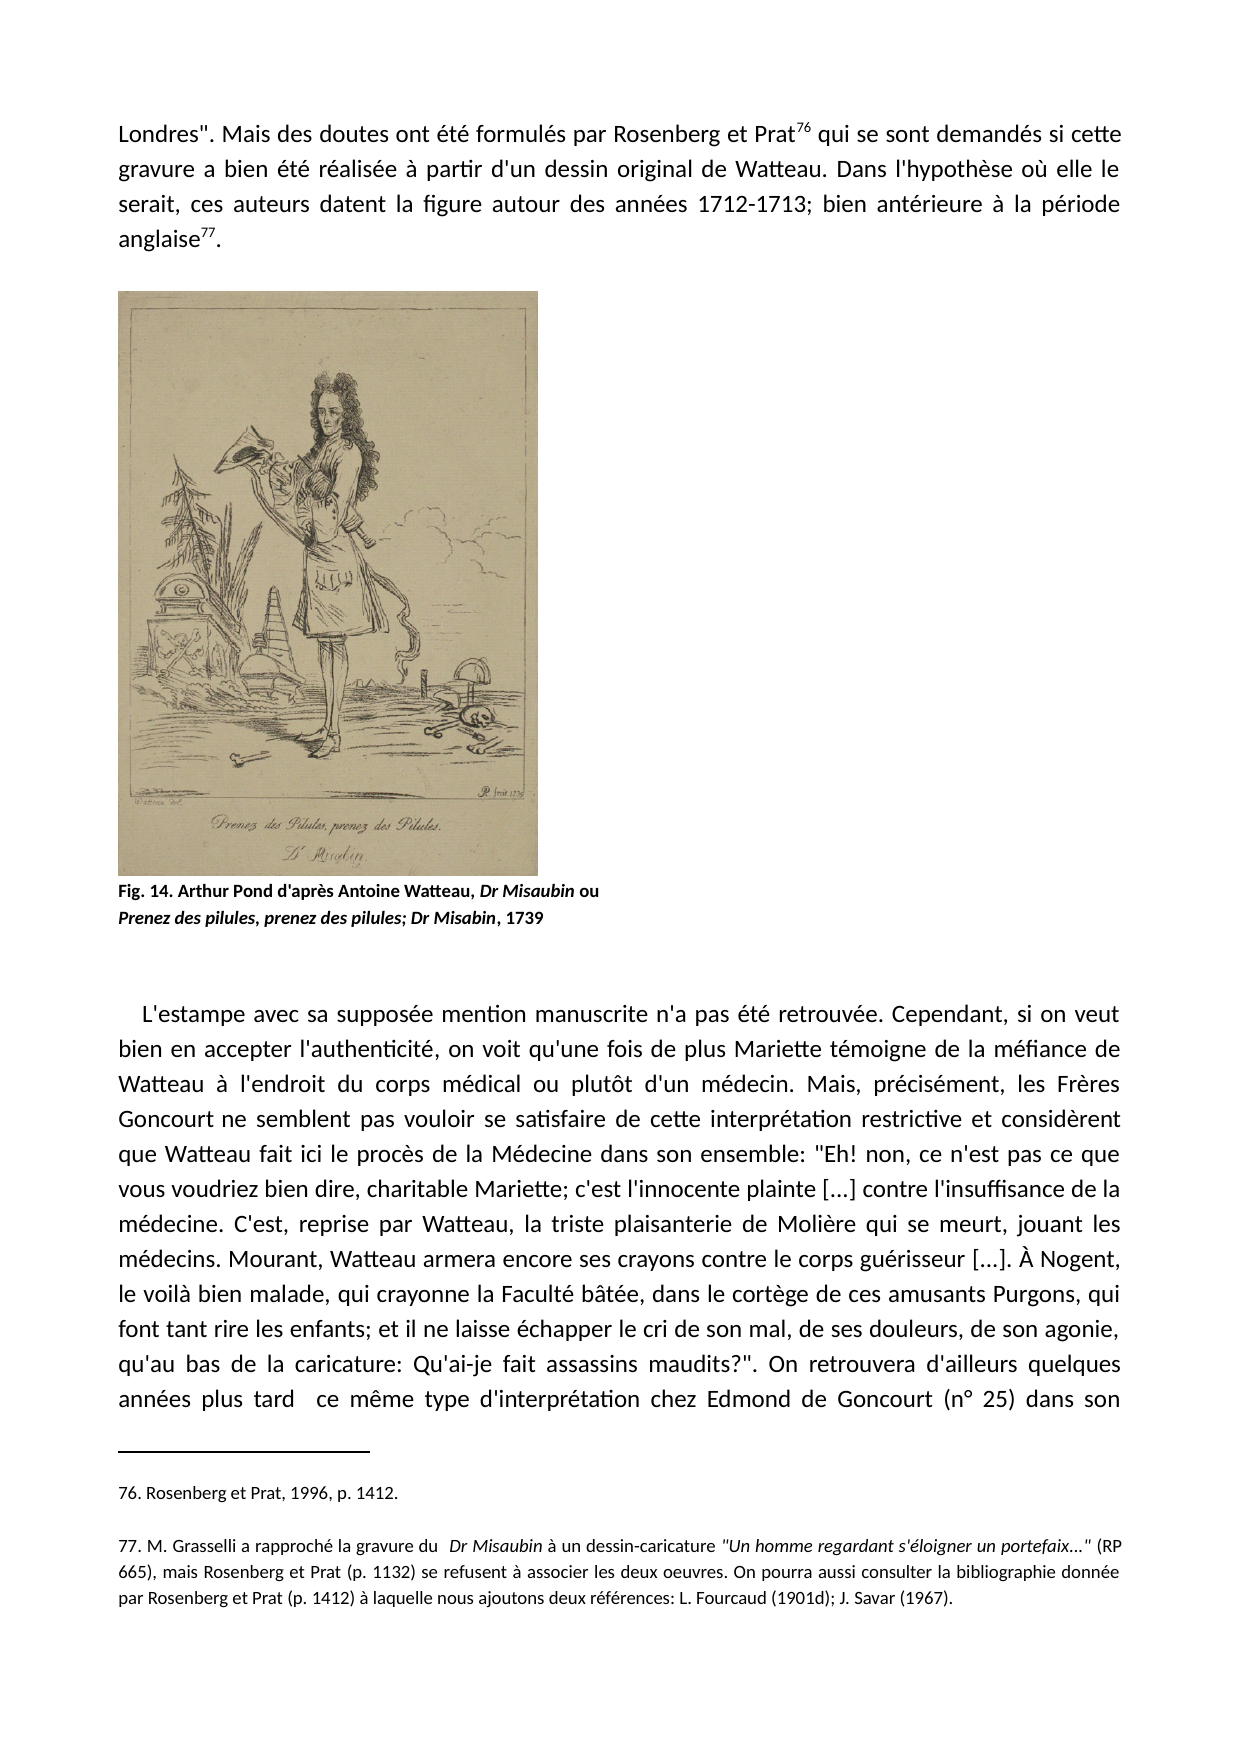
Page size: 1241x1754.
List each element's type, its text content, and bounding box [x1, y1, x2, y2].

text Prenez des pilules, prenez des pilules; Dr Misabin, 1739 [118, 906, 1122, 929]
text . Rosenberg et Prat, 1996, p. 1412. [118, 1481, 1122, 1504]
text Londres". Mais des doutes ont été formulés par Rosenberg et Prat qui se sont demandés si cette gravure a bien été réalisée à partir d'un dessin original de Watteau. Dans l'hypothèse où elle le serait, ces auteurs datent la figure autour des années 1712-1713; bien antérieure à la période anglaise. [118, 118, 1122, 254]
text L'estampe avec sa supposée mention manuscrite n'a pas été retrouvée. Cependant, si on veut bien en accepter l'authenticité, on voit qu'une fois de plus Mariette témoigne de la méfiance de Watteau à l'endroit du corps médical ou plutôt d'un médecin. Mais, précisément, les Frères Goncourt ne semblent pas vouloir se satisfaire de cette interprétation restrictive et considèrent que Watteau fait ici le procès de la Médecine dans son ensemble: "Eh! non, ce n'est pas ce que vous voudriez bien dire, charitable Mariette; c'est l'innocente plainte [...] contre l'insuffisance de la médecine. C'est, reprise par Watteau, la triste plaisanterie de Molière qui se meurt, jouant les médecins. Mourant, Watteau armera encore ses crayons contre le corps guérisseur [...]. À Nogent, le voilà bien malade, qui crayonne la Faculté bâtée, dans le cortège de ces amusants Purgons, qui font tant rire les enfants; et il ne laisse échapper le cri de son mal, de ses douleurs, de son agonie, qu'au bas de la caricature: Qu'ai-je fait assassins maudits?". On retrouvera d'ailleurs quelques années plus tard ce même type d'interprétation chez Edmond de Goncourt (n° 25) dans son [118, 998, 1122, 1414]
text . M. Grasselli a rapproché la gravure du Dr Misaubin à un dessin-caricature "Un homme regardant s'éloigner un portefaix..." (RP 665), mais Rosenberg et Prat (p. 1132) se refusent à associer les deux oeuvres. On pourra aussi consulter la bibliographie donnée par Rosenberg et Prat (p. 1412) à laquelle nous ajoutons deux références: L. Fourcaud (1901d); J. Savar (1967). [118, 1534, 1122, 1609]
text Fig. 14. Arthur Pond d'après Antoine Watteau, Dr Misaubin ou [118, 879, 1122, 902]
